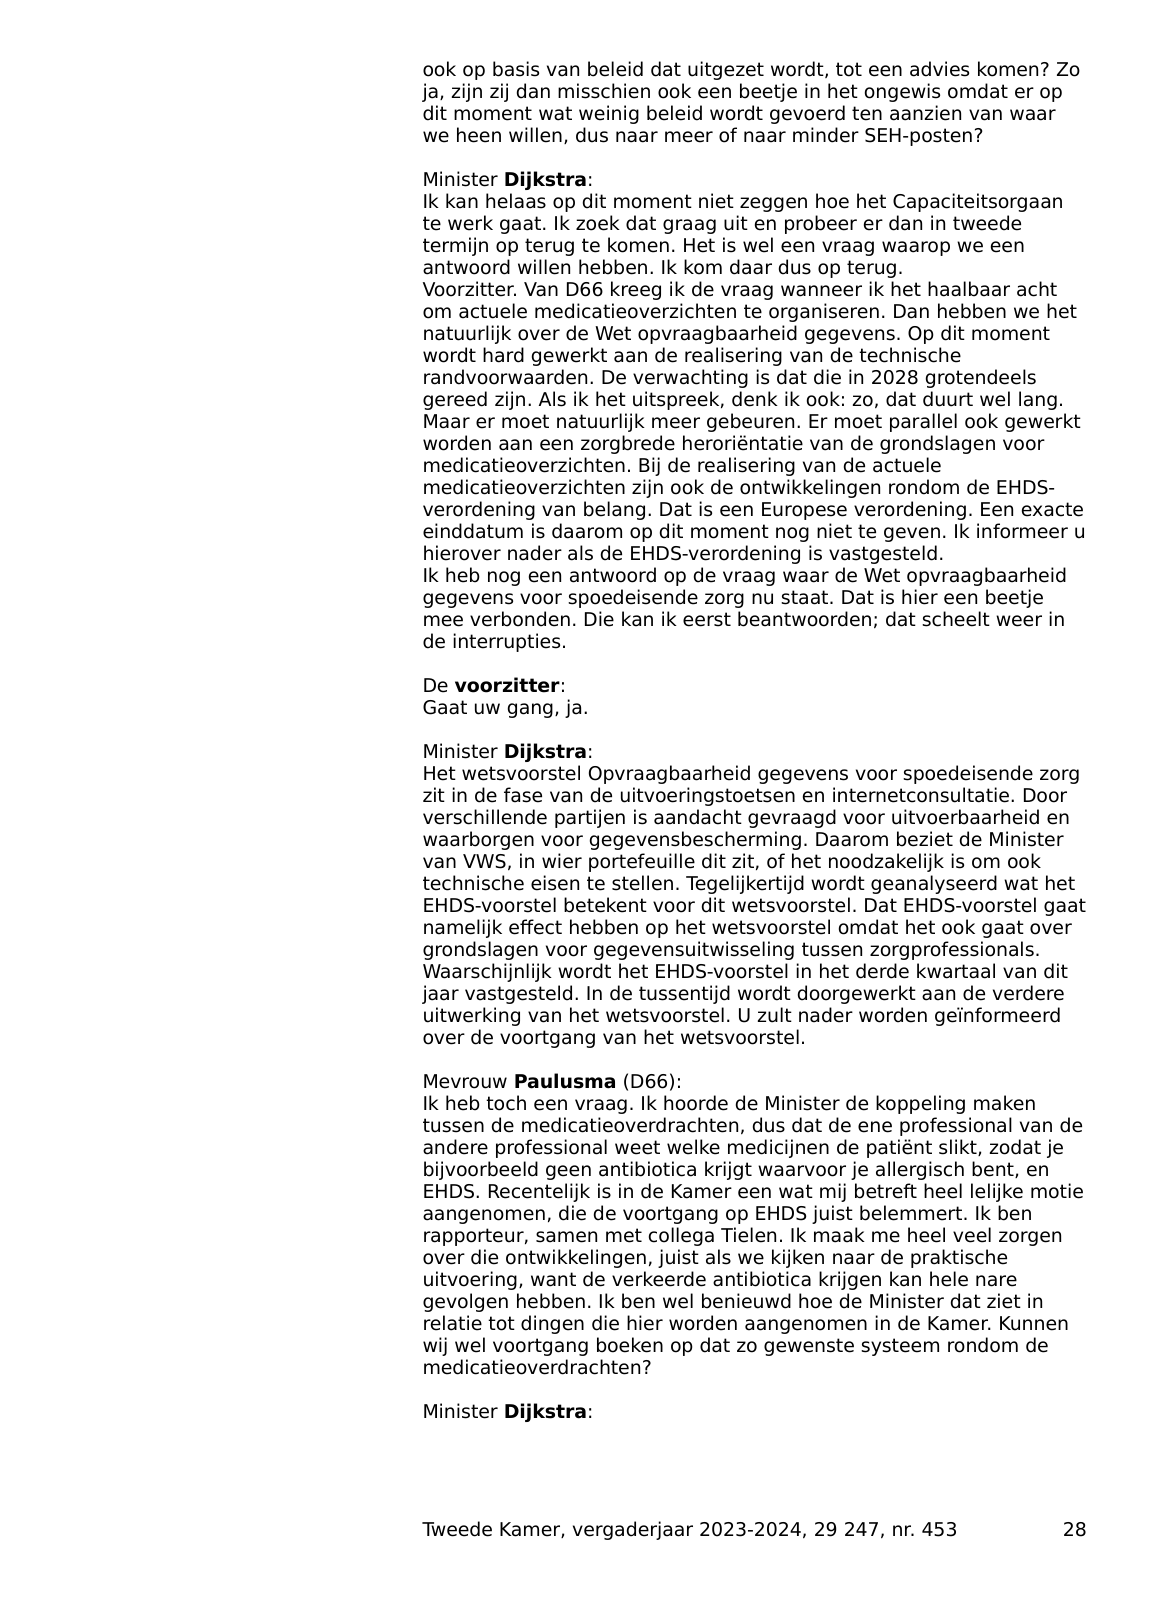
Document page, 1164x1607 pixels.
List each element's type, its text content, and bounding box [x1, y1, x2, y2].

text Het wetsvoorstel Opvraagbaarheid gegevens voor spoedeisende zorg zit in de fase van de uitvoeringstoetsen en internetconsultatie. Door verschillende partijen is aandacht gevraagd voor uitvoerbaarheid en waarborgen voor gegevensbescherming. Daarom beziet de Minister van VWS, in wier portefeuille dit zit, of het noodzakelijk is om ook technische eisen te stellen. Tegelijkertijd wordt geanalyseerd wat het EHDS-voorstel betekent voor dit wetsvoorstel. Dat EHDS-voorstel gaat namelijk effect hebben op het wetsvoorstel omdat het ook gaat over grondslagen voor gegevensuitwisseling tussen zorgprofessionals. Waarschijnlijk wordt het EHDS-voorstel in het derde kwartaal van dit jaar vastgesteld. In de tussentijd wordt doorgewerkt aan de verdere uitwerking van het wetsvoorstel. U zult nader worden geïnformeerd over de voortgang van het wetsvoorstel. [422, 763, 1087, 1049]
text Minister Dijkstra: [422, 1401, 1087, 1423]
text Minister Dijkstra: [422, 169, 1087, 191]
text Minister Dijkstra: [422, 741, 1087, 763]
text Voorzitter. Van D66 kreeg ik de vraag wanneer ik het haalbaar acht om actuele medicatieoverzichten te organiseren. Dan hebben we het natuurlijk over de Wet opvraagbaarheid gegevens. Op dit moment wordt hard gewerkt aan de realisering van de technische randvoorwaarden. De verwachting is dat die in 2028 grotendeels gereed zijn. Als ik het uitspreek, denk ik ook: zo, dat duurt wel lang. Maar er moet natuurlijk meer gebeuren. Er moet parallel ook gewerkt worden aan een zorgbrede heroriëntatie van de grondslagen voor medicatieoverzichten. Bij de realisering van de actuele medicatieoverzichten zijn ook de ontwikkelingen rondom de EHDS-verordening van belang. Dat is een Europese verordening. Een exacte einddatum is daarom op dit moment nog niet te geven. Ik informeer u hierover nader als de EHDS-verordening is vastgesteld. [422, 279, 1087, 565]
text Gaat uw gang, ja. [422, 697, 1087, 719]
text De voorzitter: [422, 675, 1087, 697]
text Mevrouw Paulusma (D66): [422, 1071, 1087, 1093]
text ook op basis van beleid dat uitgezet wordt, tot een advies komen? Zo ja, zijn zij dan misschien ook een beetje in het ongewis omdat er op dit moment wat weinig beleid wordt gevoerd ten aanzien van waar we heen willen, dus naar meer of naar minder SEH-posten? [422, 59, 1087, 147]
text Ik heb toch een vraag. Ik hoorde de Minister de koppeling maken tussen de medicatieoverdrachten, dus dat de ene professional van de andere professional weet welke medicijnen de patiënt slikt, zodat je bijvoorbeeld geen antibiotica krijgt waarvoor je allergisch bent, en EHDS. Recentelijk is in de Kamer een wat mij betreft heel lelijke motie aangenomen, die de voortgang op EHDS juist belemmert. Ik ben rapporteur, samen met collega Tielen. Ik maak me heel veel zorgen over die ontwikkelingen, juist als we kijken naar de praktische uitvoering, want de verkeerde antibiotica krijgen kan hele nare gevolgen hebben. Ik ben wel benieuwd hoe de Minister dat ziet in relatie tot dingen die hier worden aangenomen in de Kamer. Kunnen wij wel voortgang boeken op dat zo gewenste systeem rondom de medicatieoverdrachten? [422, 1093, 1087, 1379]
text Ik kan helaas op dit moment niet zeggen hoe het Capaciteitsorgaan te werk gaat. Ik zoek dat graag uit en probeer er dan in tweede termijn op terug te komen. Het is wel een vraag waarop we een antwoord willen hebben. Ik kom daar dus op terug. [422, 191, 1087, 279]
text Ik heb nog een antwoord op de vraag waar de Wet opvraagbaarheid gegevens voor spoedeisende zorg nu staat. Dat is hier een beetje mee verbonden. Die kan ik eerst beantwoorden; dat scheelt weer in de interrupties. [422, 565, 1087, 653]
